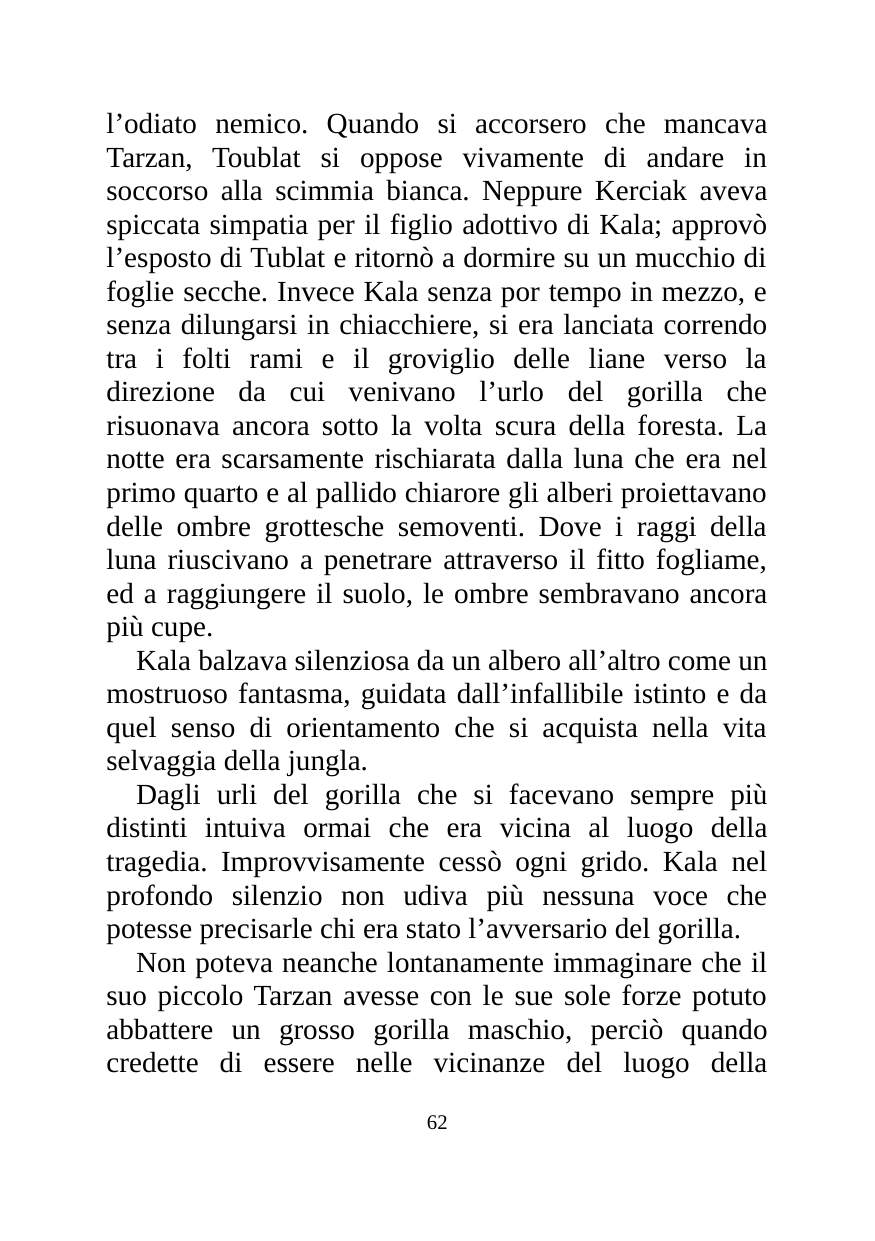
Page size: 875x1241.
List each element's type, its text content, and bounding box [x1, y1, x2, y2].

text Non poteva neanche lontanamente immaginare che il suo piccolo Tarzan avesse con le sue sole forze potuto abbattere un grosso gorilla maschio, perciò quando credette di essere nelle vicinanze del luogo della [106, 945, 768, 1079]
text Kala balzava silenziosa da un albero all’altro come un mostruoso fantasma, guidata dall’infallibile istinto e da quel senso di orientamento che si acquista nella vita selvaggia della jungla. [106, 643, 768, 777]
text Dagli urli del gorilla che si facevano sempre più distinti intuiva ormai che era vicina al luogo della tragedia. Improvvisamente cessò ogni grido. Kala nel profondo silenzio non udiva più nessuna voce che potesse precisarle chi era stato l’avversario del gorilla. [106, 777, 768, 945]
text l’odiato nemico. Quando si accorsero che mancava Tarzan, Toublat si oppose vivamente di andare in soccorso alla scimmia bianca. Neppure Kerciak aveva spiccata simpatia per il figlio adottivo di Kala; approvò l’esposto di Tublat e ritornò a dormire su un mucchio di foglie secche. Invece Kala senza por tempo in mezzo, e senza dilungarsi in chiacchiere, si era lanciata correndo tra i folti rami e il groviglio delle liane verso la direzione da cui venivano l’urlo del gorilla che risuonava ancora sotto la volta scura della foresta. La notte era scarsamente rischiarata dalla luna che era nel primo quarto e al pallido chiarore gli alberi proiettavano delle ombre grottesche semoventi. Dove i raggi della luna riuscivano a penetrare attraverso il fitto fogliame, ed a raggiungere il suolo, le ombre sembravano ancora più cupe. [106, 106, 768, 643]
